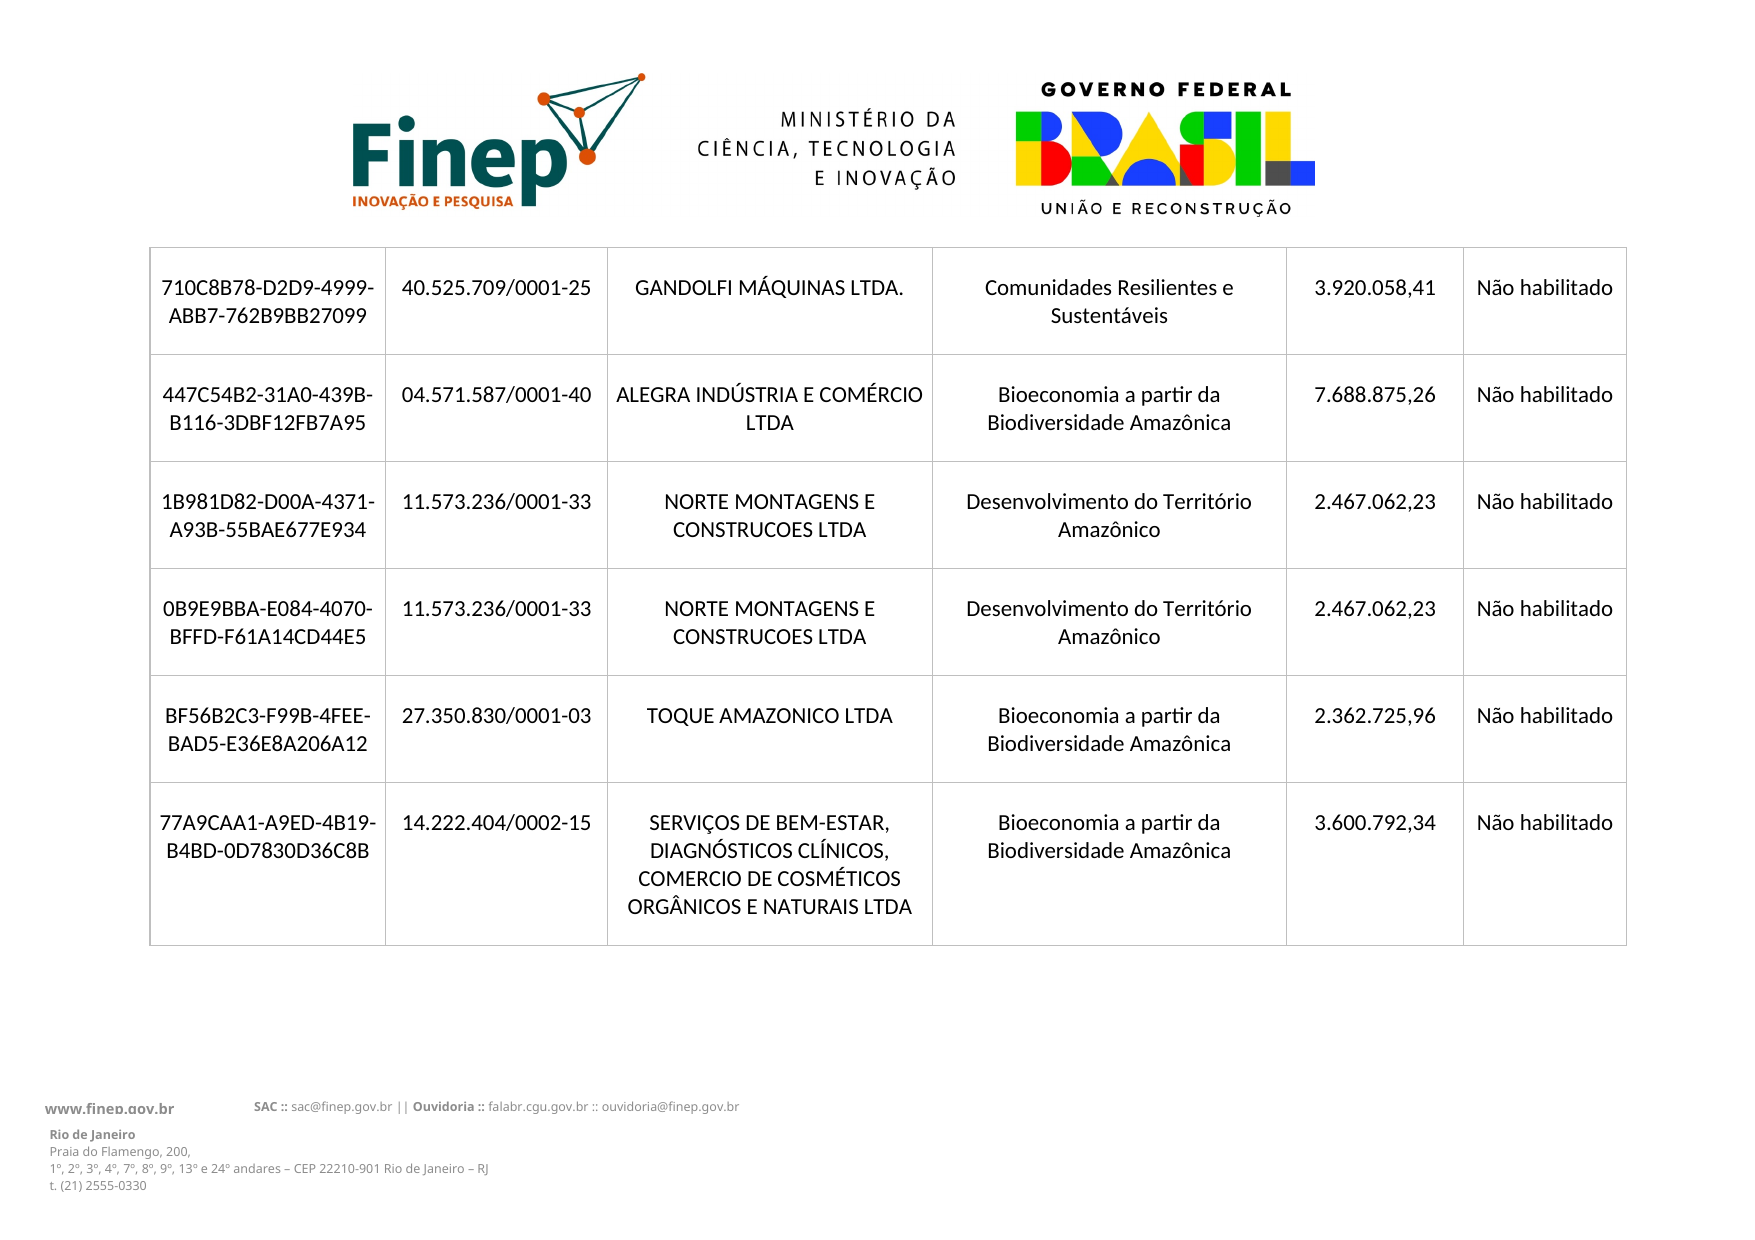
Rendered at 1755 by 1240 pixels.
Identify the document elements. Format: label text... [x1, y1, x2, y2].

table_cell 3.600.792,34 [1287, 783, 1463, 945]
table_cell Não habilitado [1464, 248, 1626, 354]
table_cell 2.467.062,23 [1287, 462, 1463, 568]
table_cell TOQUE AMAZONICO LTDA [608, 676, 932, 782]
table_cell 27.350.830/0001-03 [386, 676, 607, 782]
table_cell ALEGRA INDÚSTRIA E COMÉRCIO LTDA [608, 355, 932, 461]
table_cell 14.222.404/0002-15 [386, 783, 607, 945]
table_cell 710C8B78-D2D9-4999-ABB7-762B9BB27099 [151, 248, 385, 354]
table_cell Desenvolvimento do Território Amazônico [933, 462, 1286, 568]
table_cell Bioeconomia a partir da Biodiversidade Amazônica [933, 355, 1286, 461]
table_cell 11.573.236/0001-33 [386, 462, 607, 568]
table_cell NORTE MONTAGENS E CONSTRUCOES LTDA [608, 569, 932, 675]
table_cell NORTE MONTAGENS E CONSTRUCOES LTDA [608, 462, 932, 568]
table_cell Bioeconomia a partir da Biodiversidade Amazônica [933, 676, 1286, 782]
table_cell 7.688.875,26 [1287, 355, 1463, 461]
table_cell Desenvolvimento do Território Amazônico [933, 569, 1286, 675]
table_cell 0B9E9BBA-E084-4070-BFFD-F61A14CD44E5 [151, 569, 385, 675]
table_cell Não habilitado [1464, 569, 1626, 675]
table_cell 3.920.058,41 [1287, 248, 1463, 354]
table_cell 447C54B2-31A0-439B-B116-3DBF12FB7A95 [151, 355, 385, 461]
table_cell Não habilitado [1464, 676, 1626, 782]
table_cell 2.467.062,23 [1287, 569, 1463, 675]
table_cell BF56B2C3-F99B-4FEE-BAD5-E36E8A206A12 [151, 676, 385, 782]
table_cell Não habilitado [1464, 462, 1626, 568]
table_cell 2.362.725,96 [1287, 676, 1463, 782]
table_cell 77A9CAA1-A9ED-4B19-B4BD-0D7830D36C8B [151, 783, 385, 945]
table_cell 11.573.236/0001-33 [386, 569, 607, 675]
table_cell Comunidades Resilientes e Sustentáveis [933, 248, 1286, 354]
table_cell 40.525.709/0001-25 [386, 248, 607, 354]
table_cell 04.571.587/0001-40 [386, 355, 607, 461]
table_cell Não habilitado [1464, 783, 1626, 945]
table_cell GANDOLFI MÁQUINAS LTDA. [608, 248, 932, 354]
table_cell SERVIÇOS DE BEM-ESTAR, DIAGNÓSTICOS CLÍNICOS, COMERCIO DE COSMÉTICOS ORGÂNICOS E NATURAIS LTDA [608, 783, 932, 945]
table_cell Bioeconomia a partir da Biodiversidade Amazônica [933, 783, 1286, 945]
table_cell Não habilitado [1464, 355, 1626, 461]
table_cell 1B981D82-D00A-4371-A93B-55BAE677E934 [151, 462, 385, 568]
